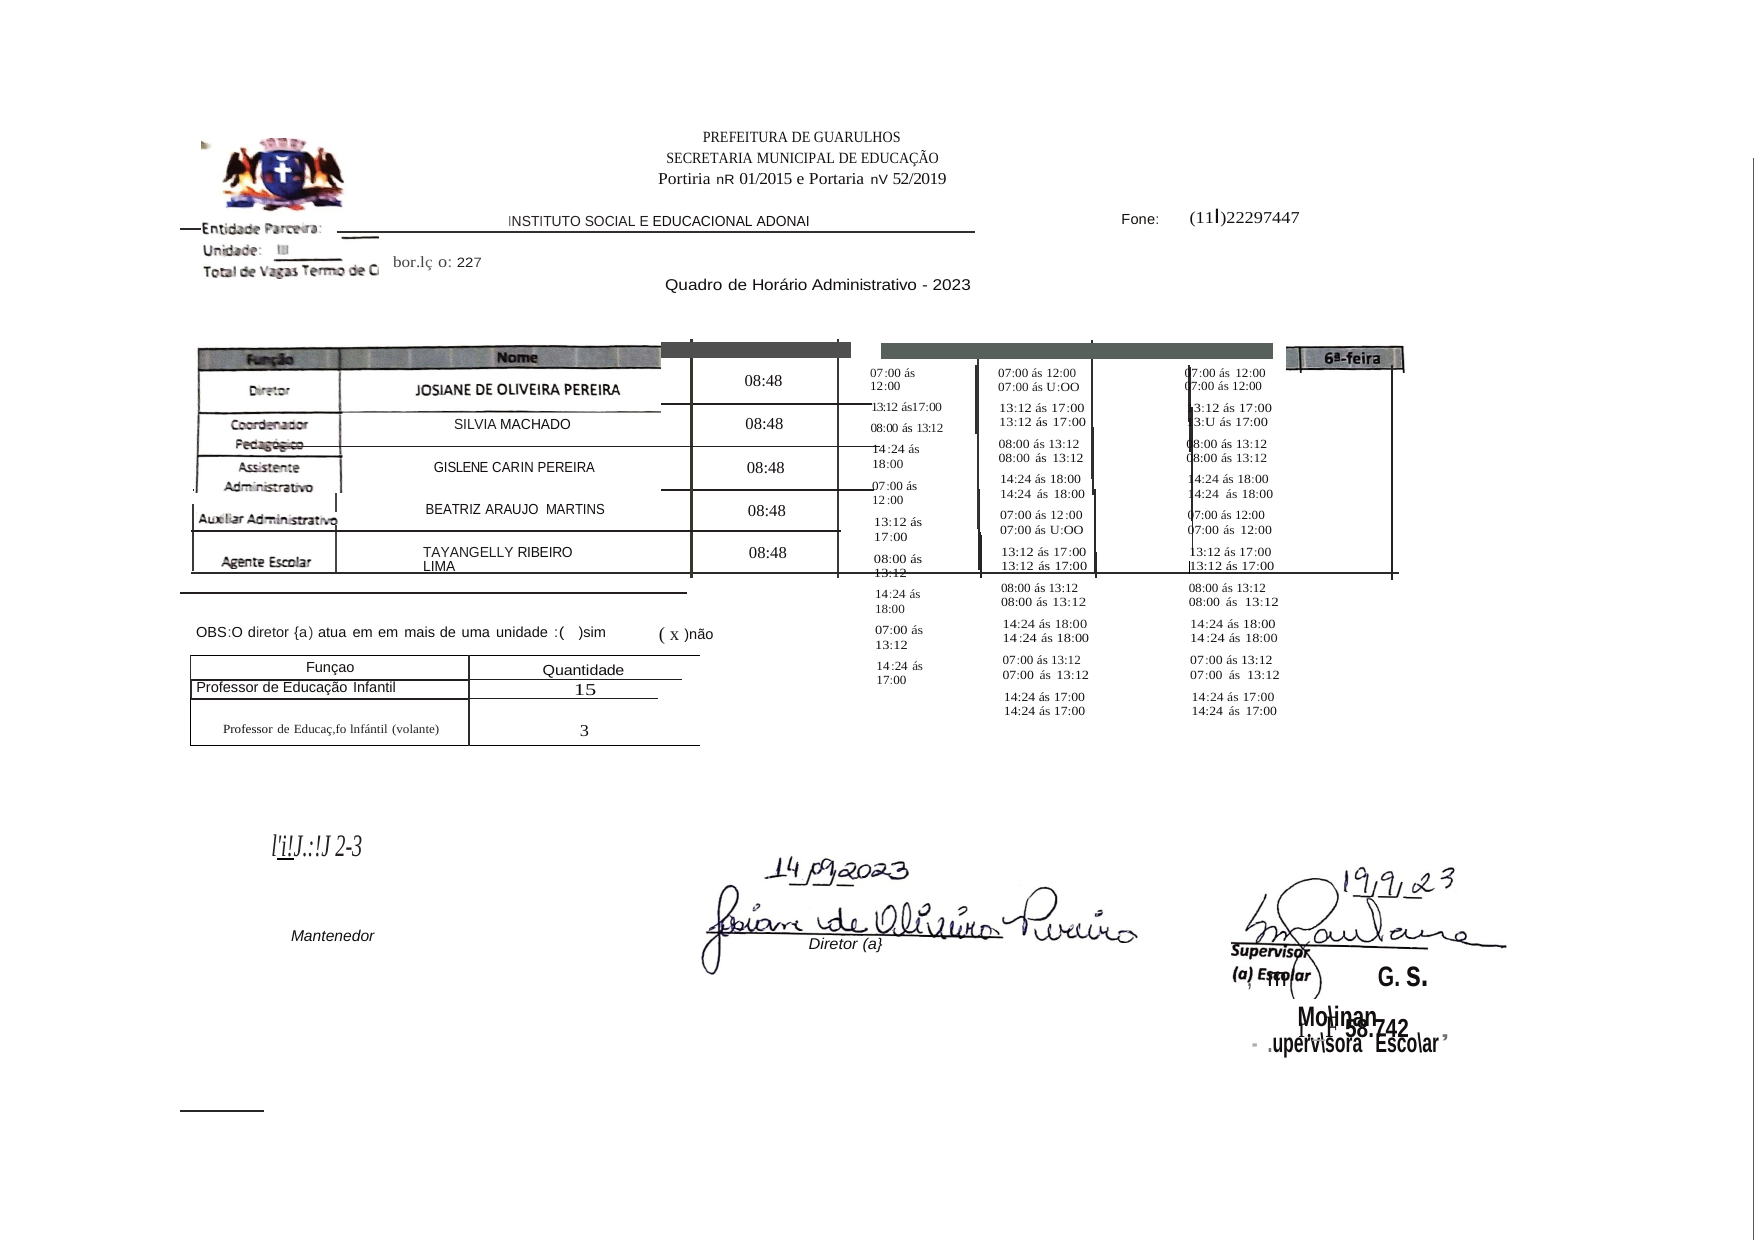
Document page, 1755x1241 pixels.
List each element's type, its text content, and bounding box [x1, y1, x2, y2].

table_header Quantidade [470, 656, 682, 679]
text l'i!J.:!J 2-3 [271, 827, 1692, 863]
table_header Funçao [191, 656, 468, 679]
text r._F 58.742 , [1328, 1008, 1451, 1044]
table_cell [658, 680, 682, 745]
text OBS:O diretor {a) atua em em mais de uma unidade :( )sim ( x )não [196, 620, 1692, 641]
text Fone: [379, 211, 1159, 228]
text Mantenedor [291, 927, 701, 945]
table_cell Professor de Educação Infantil [192, 681, 468, 697]
text r._F 58.742 , [179, 1008, 1300, 1044]
text r._F 58.742 , [1299, 1008, 1329, 1044]
table_header [682, 656, 700, 745]
text [179, 211, 201, 228]
table_cell Professor de Educaç,fo lnfántil (volante) [191, 700, 468, 745]
table_cell 3 [470, 699, 658, 745]
text (11I)22297447 [1189, 204, 1692, 228]
table_cell 15 [470, 680, 658, 697]
text [1140, 927, 1231, 945]
text [1508, 927, 1692, 945]
